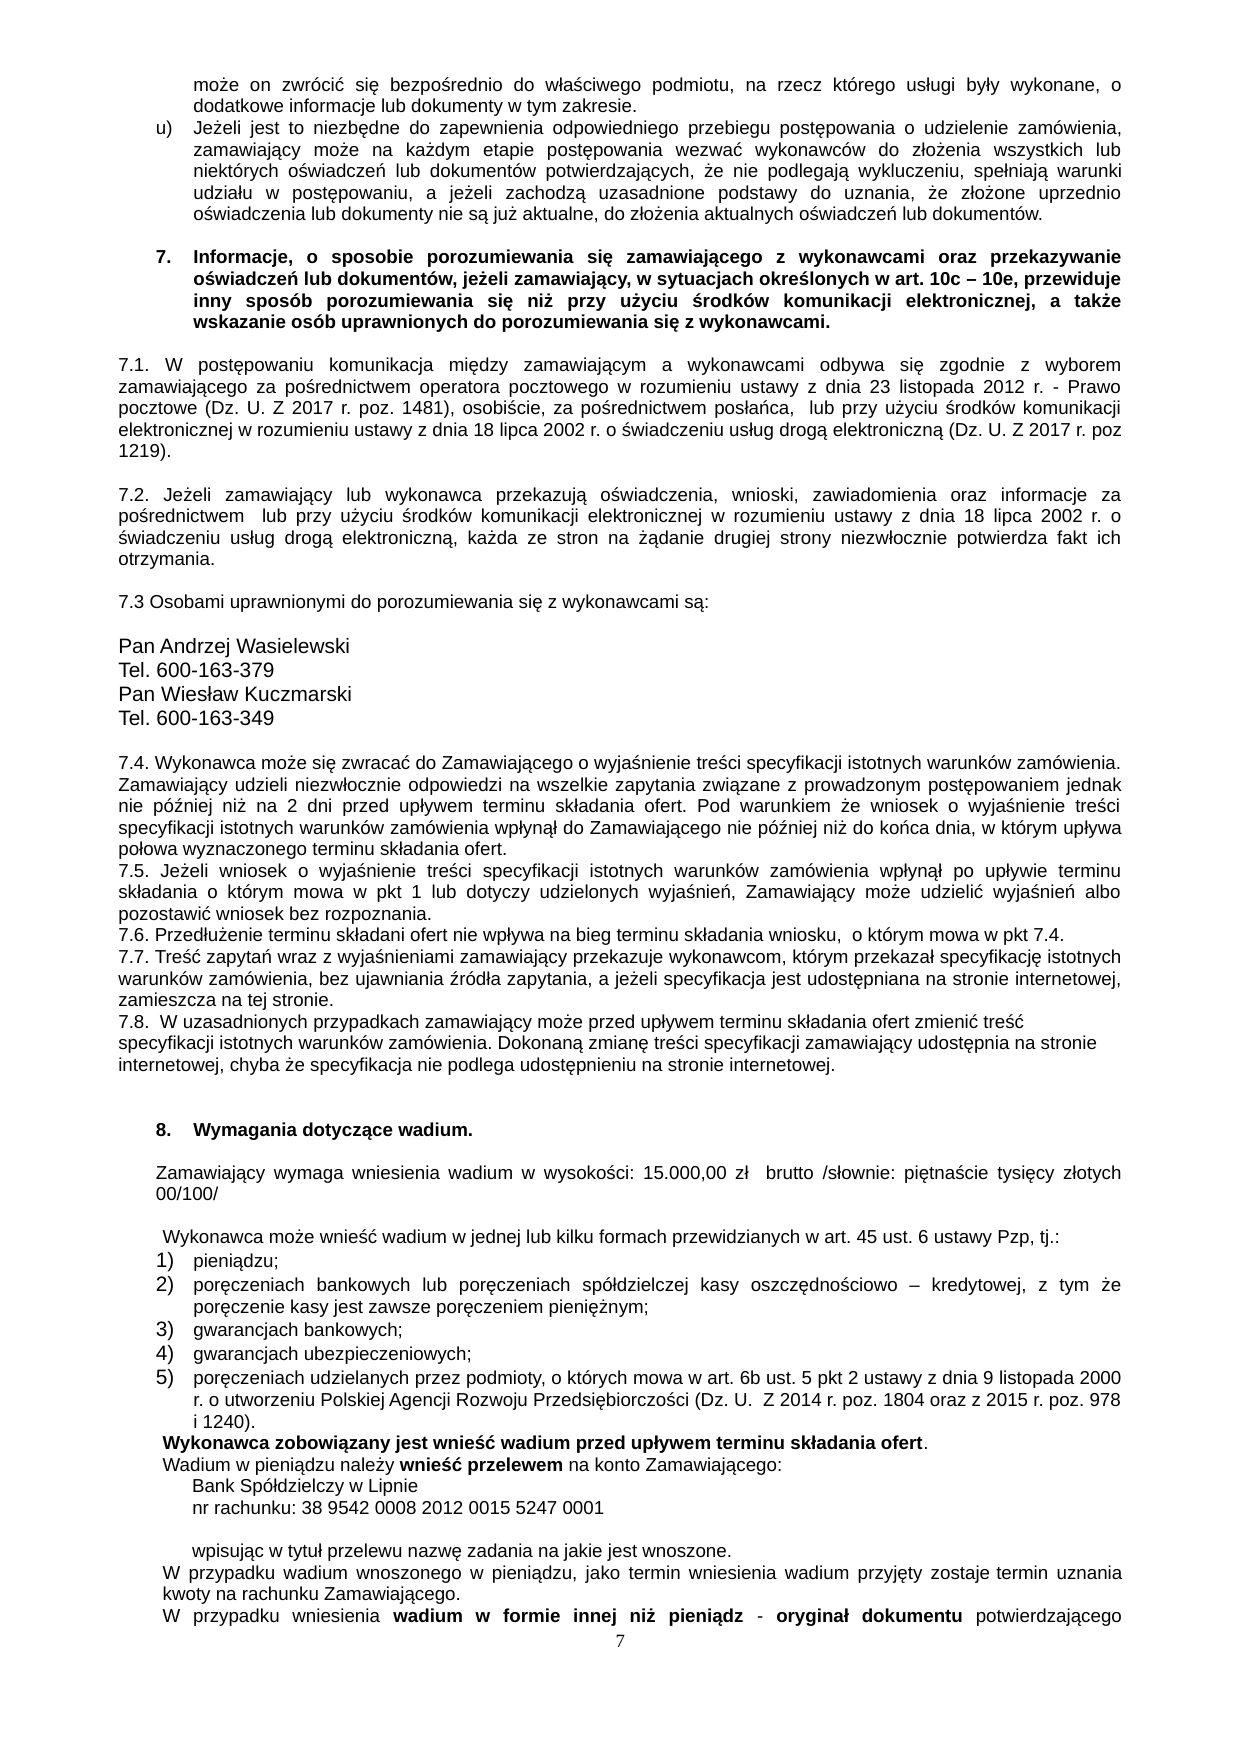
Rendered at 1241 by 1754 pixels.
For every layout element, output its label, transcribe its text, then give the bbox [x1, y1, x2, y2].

text nr rachunku: 38 9542 0008 2012 0015 5247 0001 [118, 1497, 1122, 1518]
text 7.4. Wykonawca może się zwracać do Zamawiającego o wyjaśnienie treści specyfikacji istotnych warunków zamówienia. Zamawiający udzieli niezwłocznie odpowiedzi na wszelkie zapytania związane z prowadzonym postępowaniem jednak nie później niż na 2 dni przed upływem terminu składania ofert. Pod warunkiem że wniosek o wyjaśnienie treści specyfikacji istotnych warunków zamówienia wpłynął do Zamawiającego nie później niż do końca dnia, w którym upływa połowa wyznaczonego terminu składania ofert. [118, 752, 1122, 859]
list może on zwrócić się bezpośrednio do właściwego podmiotu, na rzecz którego usługi były wykonane, o dodatkowe informacje lub dokumenty w tym zakresie. [156, 74, 1122, 117]
text 7.5. Jeżeli wniosek o wyjaśnienie treści specyfikacji istotnych warunków zamówienia wpłynął po upływie terminu składania o którym mowa w pkt 1 lub dotyczy udzielonych wyjaśnień, Zamawiający może udzielić wyjaśnień albo pozostawić wniosek bez rozpoznania. [118, 859, 1122, 924]
text Wykonawca zobowiązany jest wnieść wadium przed upływem terminu składania ofert. [162, 1432, 1122, 1454]
list poręczeniach udzielanych przez podmioty, o których mowa w art. 6b ust. 5 pkt 2 ustawy z dnia 9 listopada 2000 r. o utworzeniu Polskiej Agencji Rozwoju Przedsiębiorczości (Dz. U. Z 2014 r. poz. 1804 oraz z 2015 r. poz. 978 i 1240). [156, 1365, 1122, 1432]
text 7.8. W uzasadnionych przypadkach zamawiający może przed upływem terminu składania ofert zmienić treść specyfikacji istotnych warunków zamówienia. Dokonaną zmianę treści specyfikacji zamawiający udostępnia na stronie internetowej, chyba że specyfikacja nie podlega udostępnieniu na stronie internetowej. [118, 1011, 1122, 1075]
text W przypadku wadium wnoszonego w pieniądzu, jako termin wniesienia wadium przyjęty zostaje termin uznania kwoty na rachunku Zamawiającego. [162, 1562, 1122, 1605]
text Wadium w pieniądzu należy wnieść przelewem na konto Zamawiającego: [162, 1454, 1122, 1475]
list gwarancjach bankowych; [156, 1317, 1122, 1341]
text Pan Andrzej Wasielewski [118, 634, 1122, 658]
text 7.7. Treść zapytań wraz z wyjaśnieniami zamawiający przekazuje wykonawcom, którym przekazał specyfikację istotnych warunków zamówienia, bez ujawniania źródła zapytania, a jeżeli specyfikacja jest udostępniana na stronie internetowej, zamieszcza na tej stronie. [118, 946, 1122, 1011]
list gwarancjach ubezpieczeniowych; [156, 1341, 1122, 1365]
list Jeżeli jest to niezbędne do zapewnienia odpowiedniego przebiegu postępowania o udzielenie zamówienia, zamawiający może na każdym etapie postępowania wezwać wykonawców do złożenia wszystkich lub niektórych oświadczeń lub dokumentów potwierdzających, że nie podlegają wykluczeniu, spełniają warunki udziału w postępowaniu, a jeżeli zachodzą uzasadnione podstawy do uznania, że złożone uprzednio oświadczenia lub dokumenty nie są już aktualne, do złożenia aktualnych oświadczeń lub dokumentów. [156, 117, 1122, 225]
text Pan Wiesław Kuczmarski [118, 682, 1122, 706]
text 7.3 Osobami uprawnionymi do porozumiewania się z wykonawcami są: [118, 591, 1122, 613]
text wpisując w tytuł przelewu nazwę zadania na jakie jest wnoszone. [192, 1540, 1122, 1562]
text W przypadku wniesienia wadium w formie innej niż pieniądz - oryginał dokumentu potwierdzającego [162, 1605, 1122, 1626]
text Wykonawca może wnieść wadium w jednej lub kilku formach przewidzianych w art. 45 ust. 6 ustawy Pzp, tj.: [162, 1226, 1122, 1248]
text 7.2. Jeżeli zamawiający lub wykonawca przekazują oświadczenia, wnioski, zawiadomienia oraz informacje za pośrednictwem lub przy użyciu środków komunikacji elektronicznej w rozumieniu ustawy z dnia 18 lipca 2002 r. o świadczeniu usług drogą elektroniczną, każda ze stron na żądanie drugiej strony niezwłocznie potwierdza fakt ich otrzymania. [118, 483, 1122, 570]
list poręczeniach bankowych lub poręczeniach spółdzielczej kasy oszczędnościowo – kredytowej, z tym że poręczenie kasy jest zawsze poręczeniem pieniężnym; [156, 1272, 1122, 1317]
list Wymagania dotyczące wadium. [156, 1118, 1122, 1140]
text 7.6. Przedłużenie terminu składani ofert nie wpływa na bieg terminu składania wniosku, o którym mowa w pkt 7.4. [118, 924, 1122, 946]
text Bank Spółdzielczy w Lipnie [192, 1475, 1122, 1497]
list Informacje, o sposobie porozumiewania się zamawiającego z wykonawcami oraz przekazywanie oświadczeń lub dokumentów, jeżeli zamawiający, w sytuacjach określonych w art. 10c – 10e, przewiduje inny sposób porozumiewania się niż przy użyciu środków komunikacji elektronicznej, a także wskazanie osób uprawnionych do porozumiewania się z wykonawcami. [156, 246, 1122, 332]
text Zamawiający wymaga wniesienia wadium w wysokości: 15.000,00 zł brutto /słownie: piętnaście tysięcy złotych 00/100/ [156, 1161, 1122, 1204]
list pieniądzu; [156, 1248, 1122, 1272]
text 7.1. W postępowaniu komunikacja między zamawiającym a wykonawcami odbywa się zgodnie z wyborem zamawiającego za pośrednictwem operatora pocztowego w rozumieniu ustawy z dnia 23 listopada 2012 r. - Prawo pocztowe (Dz. U. Z 2017 r. poz. 1481), osobiście, za pośrednictwem posłańca, lub przy użyciu środków komunikacji elektronicznej w rozumieniu ustawy z dnia 18 lipca 2002 r. o świadczeniu usług drogą elektroniczną (Dz. U. Z 2017 r. poz 1219). [118, 354, 1122, 462]
text Tel. 600-163-379 [118, 658, 1122, 682]
text Tel. 600-163-349 [118, 706, 1122, 730]
